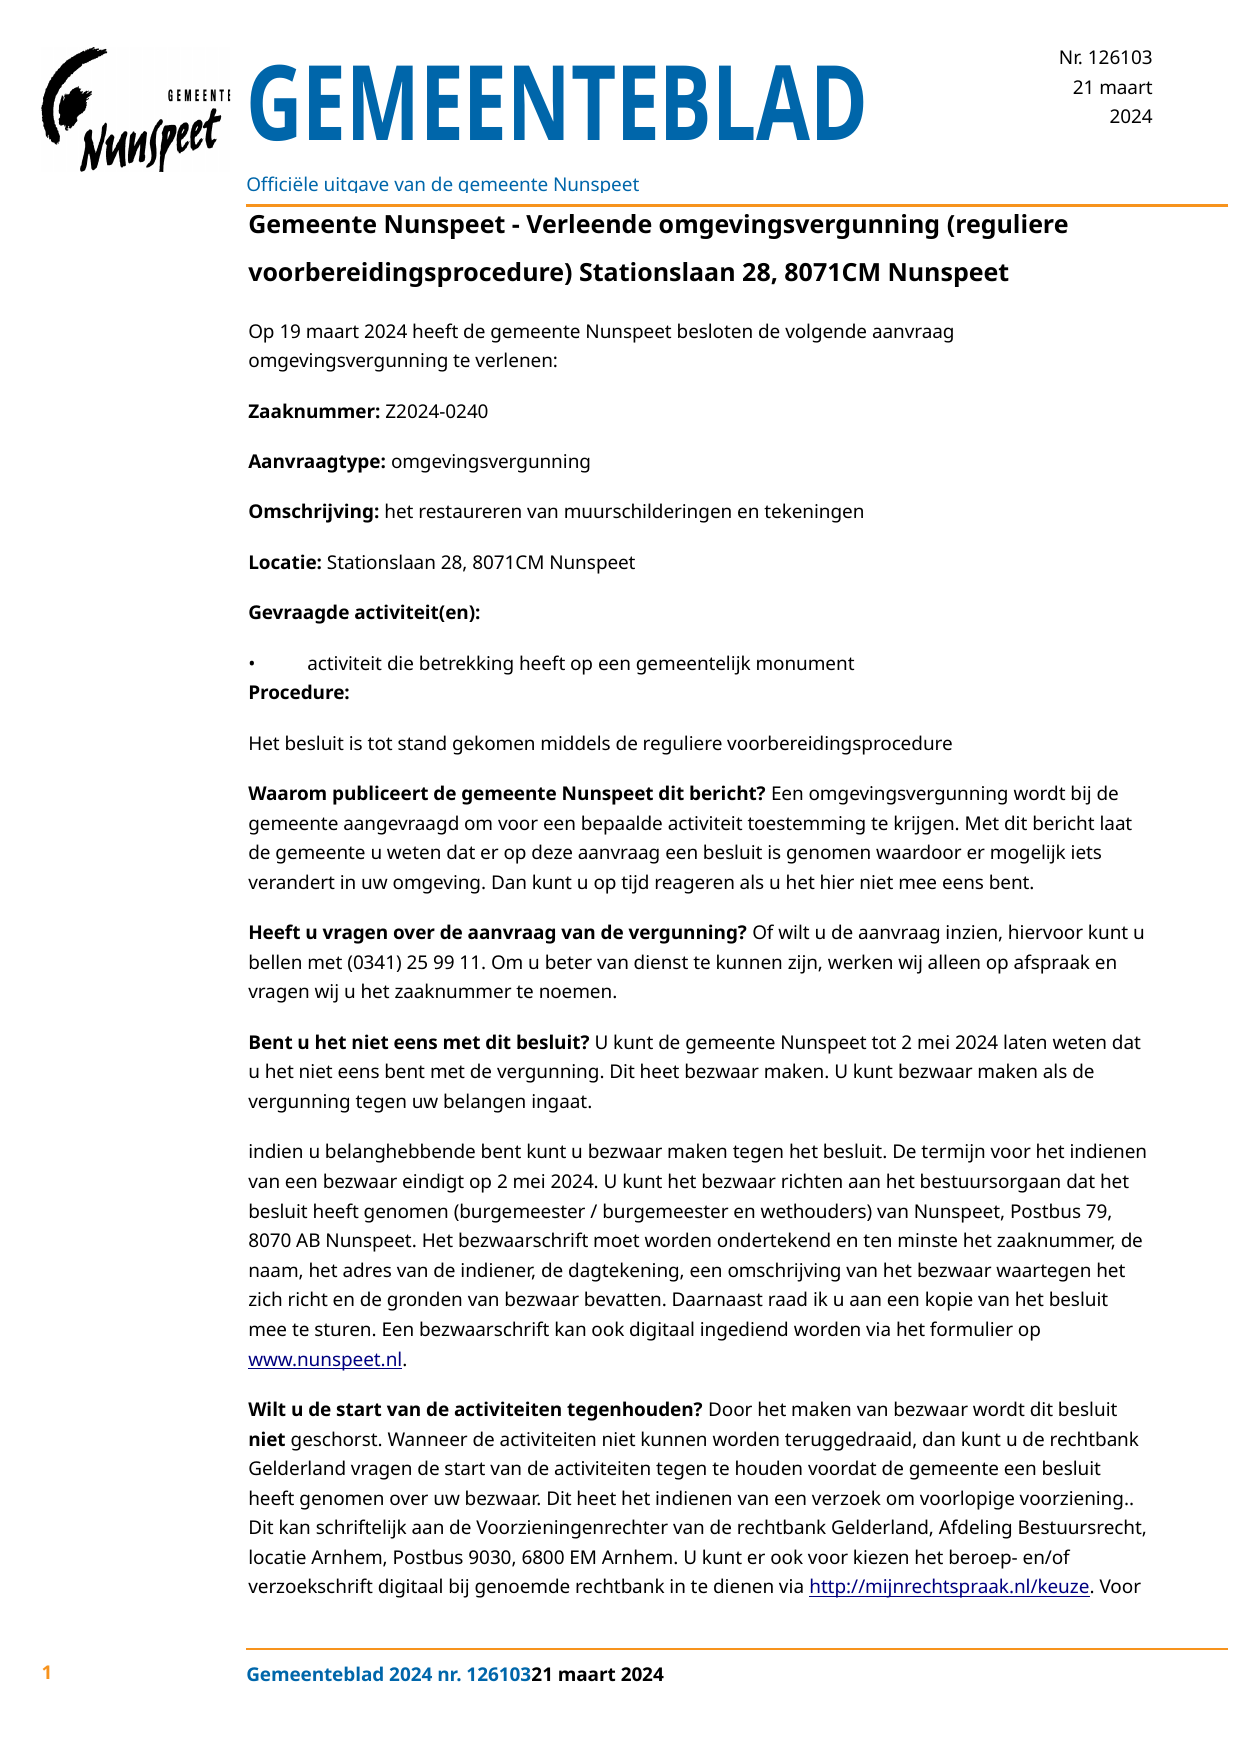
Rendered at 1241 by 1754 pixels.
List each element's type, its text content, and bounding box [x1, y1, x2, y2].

list activiteit die betrekking heeft op een gemeentelijk monument [248, 650, 1152, 676]
text Aanvraagtype: omgevingsvergunning [248, 448, 1152, 474]
text indien u belanghebbende bent kunt u bezwaar maken tegen het besluit. De termijn voor het indienen van een bezwaar eindigt op 2 mei 2024. U kunt het bezwaar richten aan het bestuursorgaan dat het besluit heeft genomen (burgemeester / burgemeester en wethouders) van Nunspeet, Postbus 79, 8070 AB Nunspeet. Het bezwaarschrift moet worden ondertekend en ten minste het zaaknummer, de naam, het adres van de indiener, de dagtekening, een omschrijving van het bezwaar waartegen het zich richt en de gronden van bezwaar bevatten. Daarnaast raad ik u aan een kopie van het besluit mee te sturen. Een bezwaarschrift kan ook digitaal ingediend worden via het formulier op www.nunspeet.nl. [248, 1139, 1152, 1372]
text Op 19 maart 2024 heeft de gemeente Nunspeet besloten de volgende aanvraag omgevingsvergunning te verlenen: [248, 318, 1152, 373]
picture [41, 47, 231, 172]
text Waarom publiceert de gemeente Nunspeet dit bericht? Een omgevingsvergunning wordt bij de gemeente aangevraagd om voor een bepaalde activiteit toestemming te krijgen. Met dit bericht laat de gemeente u weten dat er op deze aanvraag een besluit is genomen waardoor er mogelijk iets verandert in uw omgeving. Dan kunt u op tijd reageren als u het hier niet mee eens bent. [248, 780, 1152, 895]
text Procedure: [248, 679, 1152, 705]
text Gevraagde activiteit(en): [248, 599, 1152, 625]
text Bent u het niet eens met dit besluit? U kunt de gemeente Nunspeet tot 2 mei 2024 laten weten dat u het niet eens bent met de vergunning. Dit heet bezwaar maken. U kunt bezwaar maken als de vergunning tegen uw belangen ingaat. [248, 1029, 1152, 1114]
text Gemeente Nunspeet - Verleende omgevingsvergunning (reguliere voorbereidingsprocedure) Stationslaan 28, 8071CM Nunspeet [248, 207, 1152, 288]
text Heeft u vragen over de aanvraag van de vergunning? Of wilt u de aanvraag inzien, hiervoor kunt u bellen met (0341) 25 99 11. Om u beter van dienst te kunnen zijn, werken wij alleen op afspraak en vragen wij u het zaaknummer te noemen. [248, 919, 1152, 1004]
text Zaaknummer: Z2024-0240 [248, 398, 1152, 424]
text Het besluit is tot stand gekomen middels de reguliere voorbereidingsprocedure [248, 730, 1152, 756]
text Omschrijving: het restaureren van muurschilderingen en tekeningen [248, 499, 1152, 524]
text Locatie: Stationslaan 28, 8071CM Nunspeet [248, 549, 1152, 575]
text Wilt u de start van de activiteiten tegenhouden? Door het maken van bezwaar wordt dit besluit niet geschorst. Wanneer de activiteiten niet kunnen worden teruggedraaid, dan kunt u de rechtbank Gelderland vragen de start van de activiteiten tegen te houden voordat de gemeente een besluit heeft genomen over uw bezwaar. Dit heet het indienen van een verzoek om voorlopige voorziening.. Dit kan schriftelijk aan de Voorzieningenrechter van de rechtbank Gelderland, Afdeling Bestuursrecht, locatie Arnhem, Postbus 9030, 6800 EM Arnhem. U kunt er ook voor kiezen het beroep- en/of verzoekschrift digitaal bij genoemde rechtbank in te dienen via http://mijnrechtspraak.nl/keuze. Voor [248, 1396, 1152, 1599]
